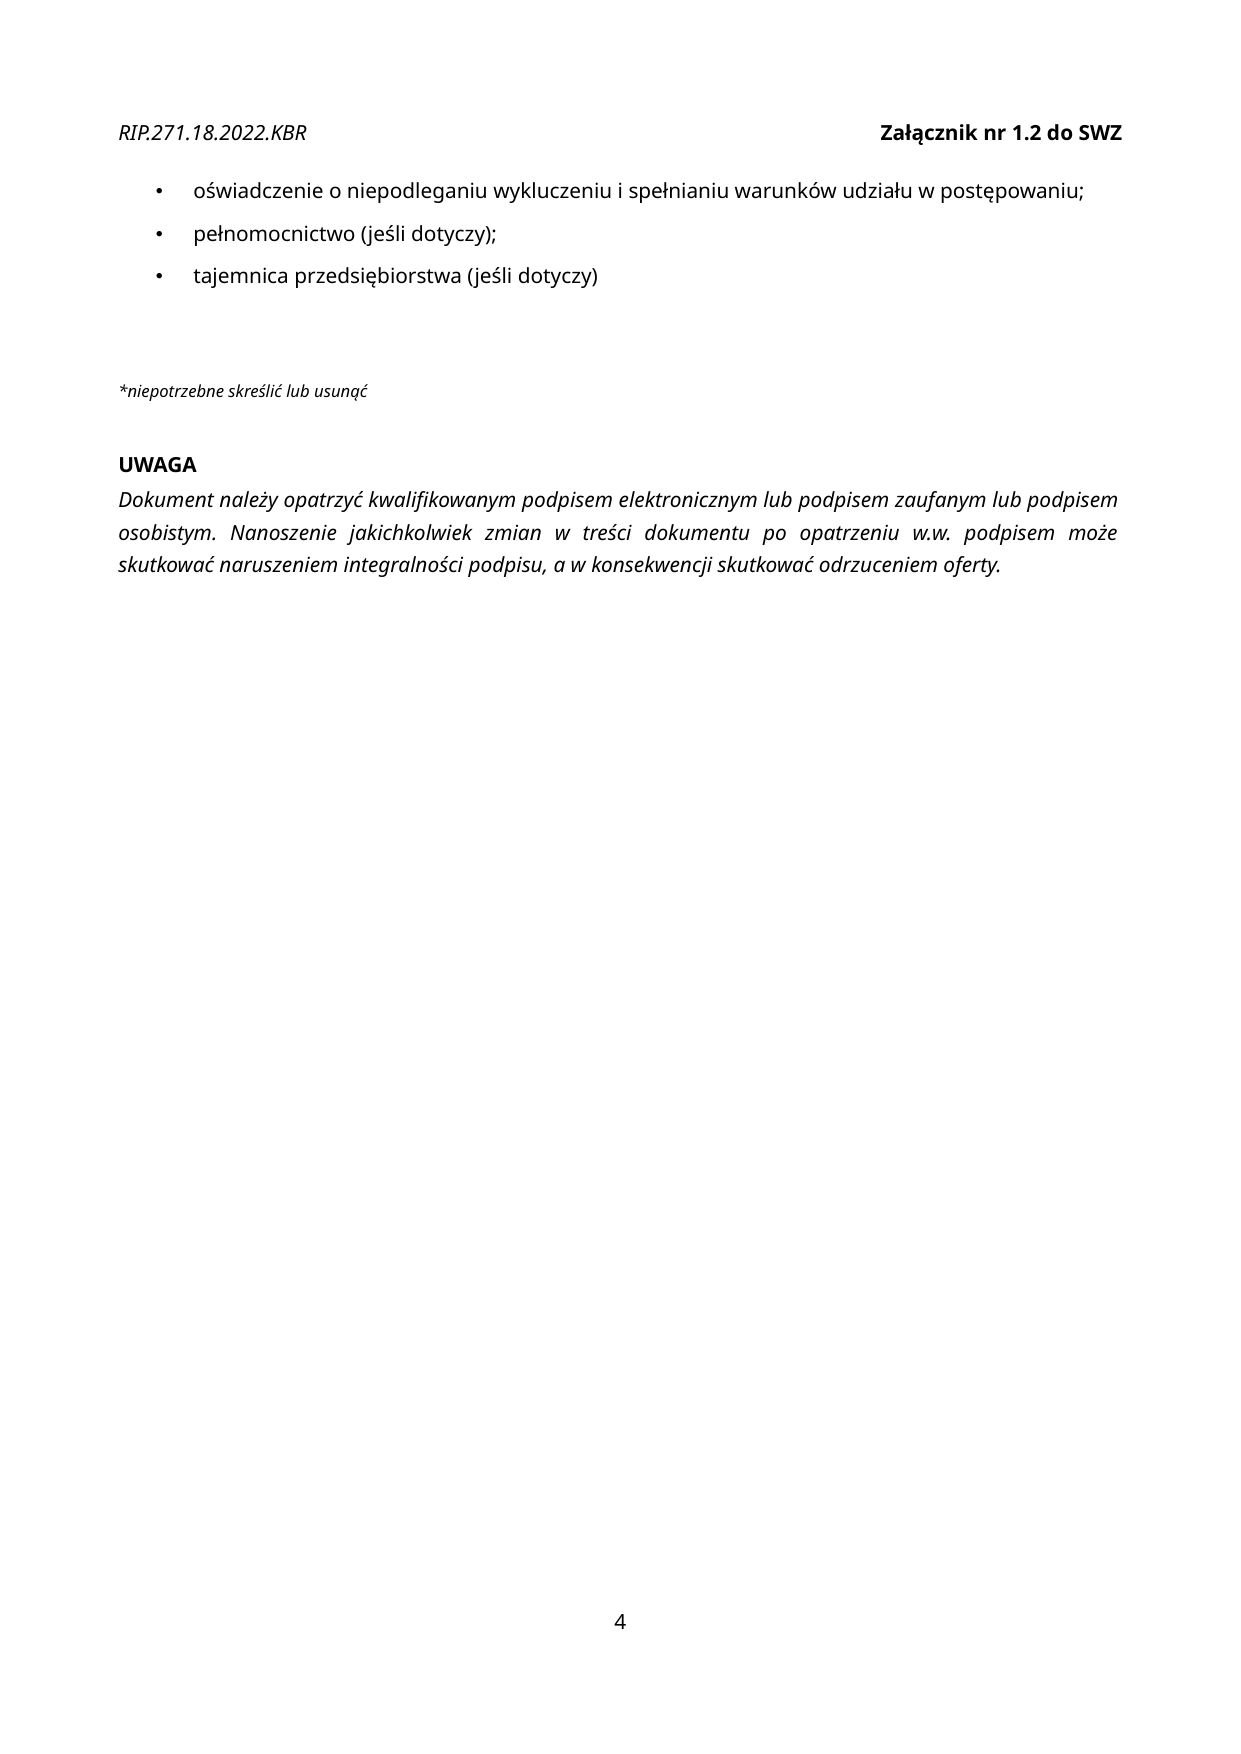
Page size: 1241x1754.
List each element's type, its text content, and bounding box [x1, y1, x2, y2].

text UWAGA [118, 450, 1122, 478]
text *niepotrzebne skreślić lub usunąć [118, 380, 1121, 403]
list tajemnica przedsiębiorstwa (jeśli dotyczy) [156, 261, 1122, 290]
list oświadczenie o niepodleganiu wykluczeniu i spełnianiu warunków udziału w postępowaniu; [156, 176, 1122, 204]
text Dokument należy opatrzyć kwalifikowanym podpisem elektronicznym lub podpisem zaufanym lub podpisem osobistym. Nanoszenie jakichkolwiek zmian w treści dokumentu po opatrzeniu w.w. podpisem może skutkować naruszeniem integralności podpisu, a w konsekwencji skutkować odrzuceniem oferty. [118, 485, 1122, 579]
list pełnomocnictwo (jeśli dotyczy); [156, 219, 1122, 247]
